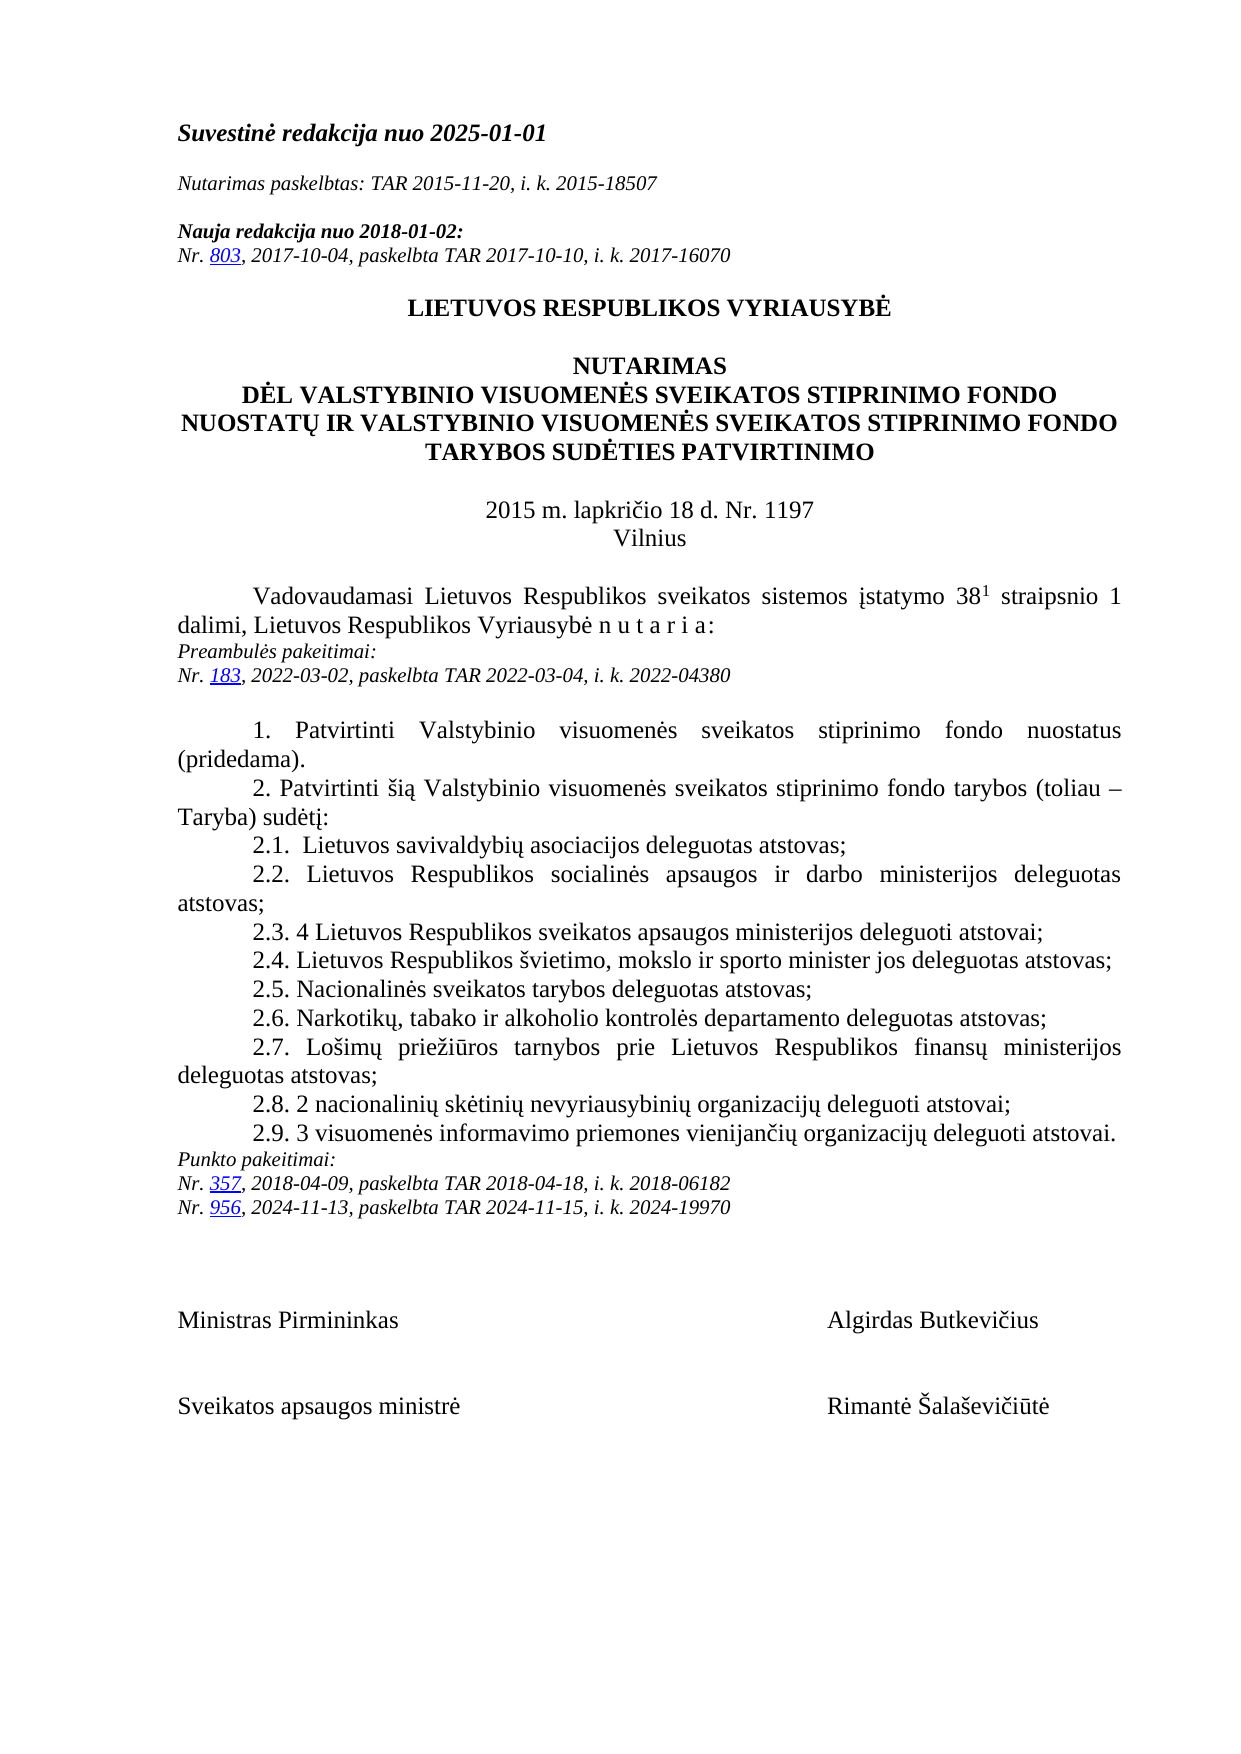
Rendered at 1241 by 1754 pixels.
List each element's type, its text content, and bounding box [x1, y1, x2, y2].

text 2015 m. lapkričio 18 d. Nr. 1197 [177, 495, 1122, 523]
text Punkto pakeitimai: [177, 1147, 1122, 1171]
text Preambulės pakeitimai: [177, 638, 1122, 663]
text Nr. 183, 2022-03-02, paskelbta TAR 2022-03-04, i. k. 2022-04380 [177, 663, 1122, 687]
text Vilnius [177, 523, 1122, 552]
text Nr. 956, 2024-11-13, paskelbta TAR 2024-11-15, i. k. 2024-19970 [177, 1195, 1122, 1219]
text NUTARIMAS [177, 351, 1122, 380]
text 2.1. Lietuvos savivaldybių asociacijos deleguotas atstovas; [177, 830, 1122, 859]
text Sveikatos apsaugos ministrė Rimantė Šalaševičiūtė [177, 1391, 1122, 1420]
text Ministras Pirmininkas Algirdas Butkevičius [177, 1305, 1122, 1334]
text 2.9. 3 visuomenės informavimo priemones vienijančių organizacijų deleguoti atstovai. [177, 1118, 1122, 1147]
text 2.2. Lietuvos Respublikos socialinės apsaugos ir darbo ministerijos deleguotas atstovas; [177, 859, 1122, 917]
text 2.3. 4 Lietuvos Respublikos sveikatos apsaugos ministerijos deleguoti atstovai; [177, 917, 1122, 945]
text 2. Patvirtinti šią Valstybinio visuomenės sveikatos stiprinimo fondo tarybos (toliau – Taryba) sudėtį: [177, 773, 1122, 830]
text Suvestinė redakcija nuo 2025-01-01 [177, 118, 1122, 147]
text 2.4. Lietuvos Respublikos švietimo, mokslo ir sporto minister jos deleguotas atstovas; [177, 945, 1122, 974]
text Nutarimas paskelbtas: TAR 2015-11-20, i. k. 2015-18507 [177, 171, 1122, 195]
text DĖL VALSTYBINIO VISUOMENĖS SVEIKATOS STIPRINIMO FONDO NUOSTATŲ IR VALSTYBINIO VISUOMENĖS SVEIKATOS STIPRINIMO FONDO TARYBOS SUDĖTIES PATVIRTINIMO [177, 380, 1122, 466]
text LIETUVOS RESPUBLIKOS VYRIAUSYBĖ [177, 293, 1122, 322]
text Nauja redakcija nuo 2018-01-02: [177, 219, 1122, 243]
text 1. Patvirtinti Valstybinio visuomenės sveikatos stiprinimo fondo nuostatus (pridedama). [177, 715, 1122, 773]
text 2.7. Lošimų priežiūros tarnybos prie Lietuvos Respublikos finansų ministerijos deleguotas atstovas; [177, 1032, 1122, 1089]
text 2.6. Narkotikų, tabako ir alkoholio kontrolės departamento deleguotas atstovas; [177, 1003, 1122, 1032]
text 2.5. Nacionalinės sveikatos tarybos deleguotas atstovas; [177, 974, 1122, 1003]
text Vadovaudamasi Lietuvos Respublikos sveikatos sistemos įstatymo 381 straipsnio 1 dalimi, Lietuvos Respublikos Vyriausybė nutaria: [177, 581, 1122, 638]
text Nr. 803, 2017-10-04, paskelbta TAR 2017-10-10, i. k. 2017-16070 [177, 243, 1122, 267]
text 2.8. 2 nacionalinių skėtinių nevyriausybinių organizacijų deleguoti atstovai; [177, 1089, 1122, 1118]
text Nr. 357, 2018-04-09, paskelbta TAR 2018-04-18, i. k. 2018-06182 [177, 1171, 1122, 1195]
